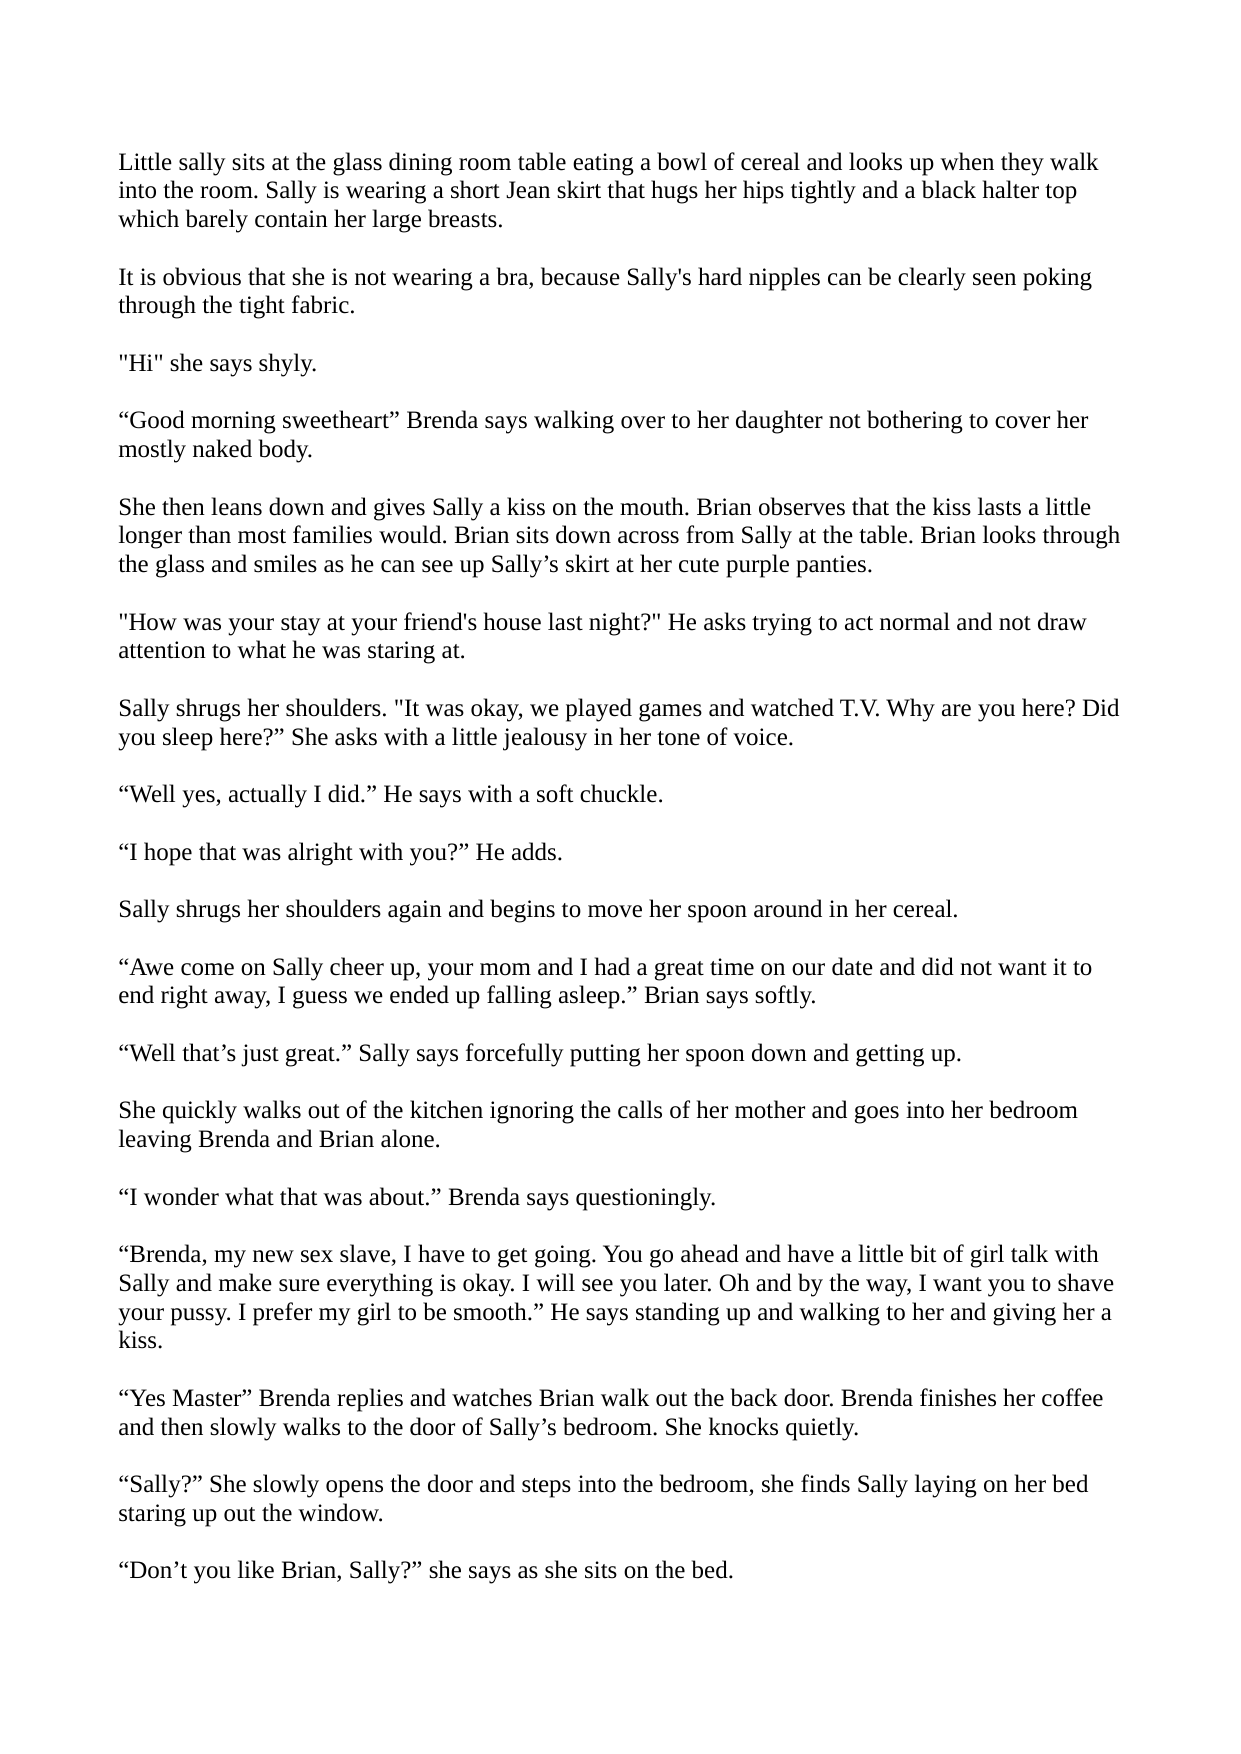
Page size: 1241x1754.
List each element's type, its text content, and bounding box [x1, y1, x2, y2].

text "How was your stay at your friend's house last night?" He asks trying to act normal and not draw attention to what he was staring at. [118, 607, 1122, 664]
text It is obvious that she is not wearing a bra, because Sally's hard nipples can be clearly seen poking through the tight fabric. [118, 262, 1122, 319]
text “I hope that was alright with you?” He adds. [118, 837, 1122, 866]
text “Don’t you like Brian, Sally?” she says as she sits on the bed. [118, 1556, 1122, 1584]
text Little sally sits at the glass dining room table eating a bowl of cereal and looks up when they walk into the room. Sally is wearing a short Jean skirt that hugs her hips tightly and a black halter top which barely contain her large breasts. [118, 147, 1122, 233]
text “Well that’s just great.” Sally says forcefully putting her spoon down and getting up. [118, 1038, 1122, 1067]
text "Hi" she says shyly. [118, 348, 1122, 377]
text “Brenda, my new sex slave, I have to get going. You go ahead and have a little bit of girl talk with Sally and make sure everything is okay. I will see you later. Oh and by the way, I want you to shave your pussy. I prefer my girl to be smooth.” He says standing up and walking to her and giving her a kiss. [118, 1239, 1122, 1354]
text “Awe come on Sally cheer up, your mom and I had a great time on our date and did not want it to end right away, I guess we ended up falling asleep.” Brian says softly. [118, 952, 1122, 1009]
text She then leans down and gives Sally a kiss on the mouth. Brian observes that the kiss lasts a little longer than most families would. Brian sits down across from Sally at the table. Brian looks through the glass and smiles as he can see up Sally’s skirt at her cute purple panties. [118, 492, 1122, 578]
text “Good morning sweetheart” Brenda says walking over to her daughter not bothering to cover her mostly naked body. [118, 406, 1122, 463]
text “Sally?” She slowly opens the door and steps into the bedroom, she finds Sally laying on her bed staring up out the window. [118, 1469, 1122, 1527]
text “I wonder what that was about.” Brenda says questioningly. [118, 1182, 1122, 1211]
text She quickly walks out of the kitchen ignoring the calls of her mother and goes into her bedroom leaving Brenda and Brian alone. [118, 1096, 1122, 1153]
text “Yes Master” Brenda replies and watches Brian walk out the back door. Brenda finishes her coffee and then slowly walks to the door of Sally’s bedroom. She knocks quietly. [118, 1383, 1122, 1441]
text Sally shrugs her shoulders again and begins to move her spoon around in her cereal. [118, 894, 1122, 923]
text Sally shrugs her shoulders. "It was okay, we played games and watched T.V. Why are you here? Did you sleep here?” She asks with a little jealousy in her tone of voice. [118, 693, 1122, 751]
text “Well yes, actually I did.” He says with a soft chuckle. [118, 779, 1122, 808]
